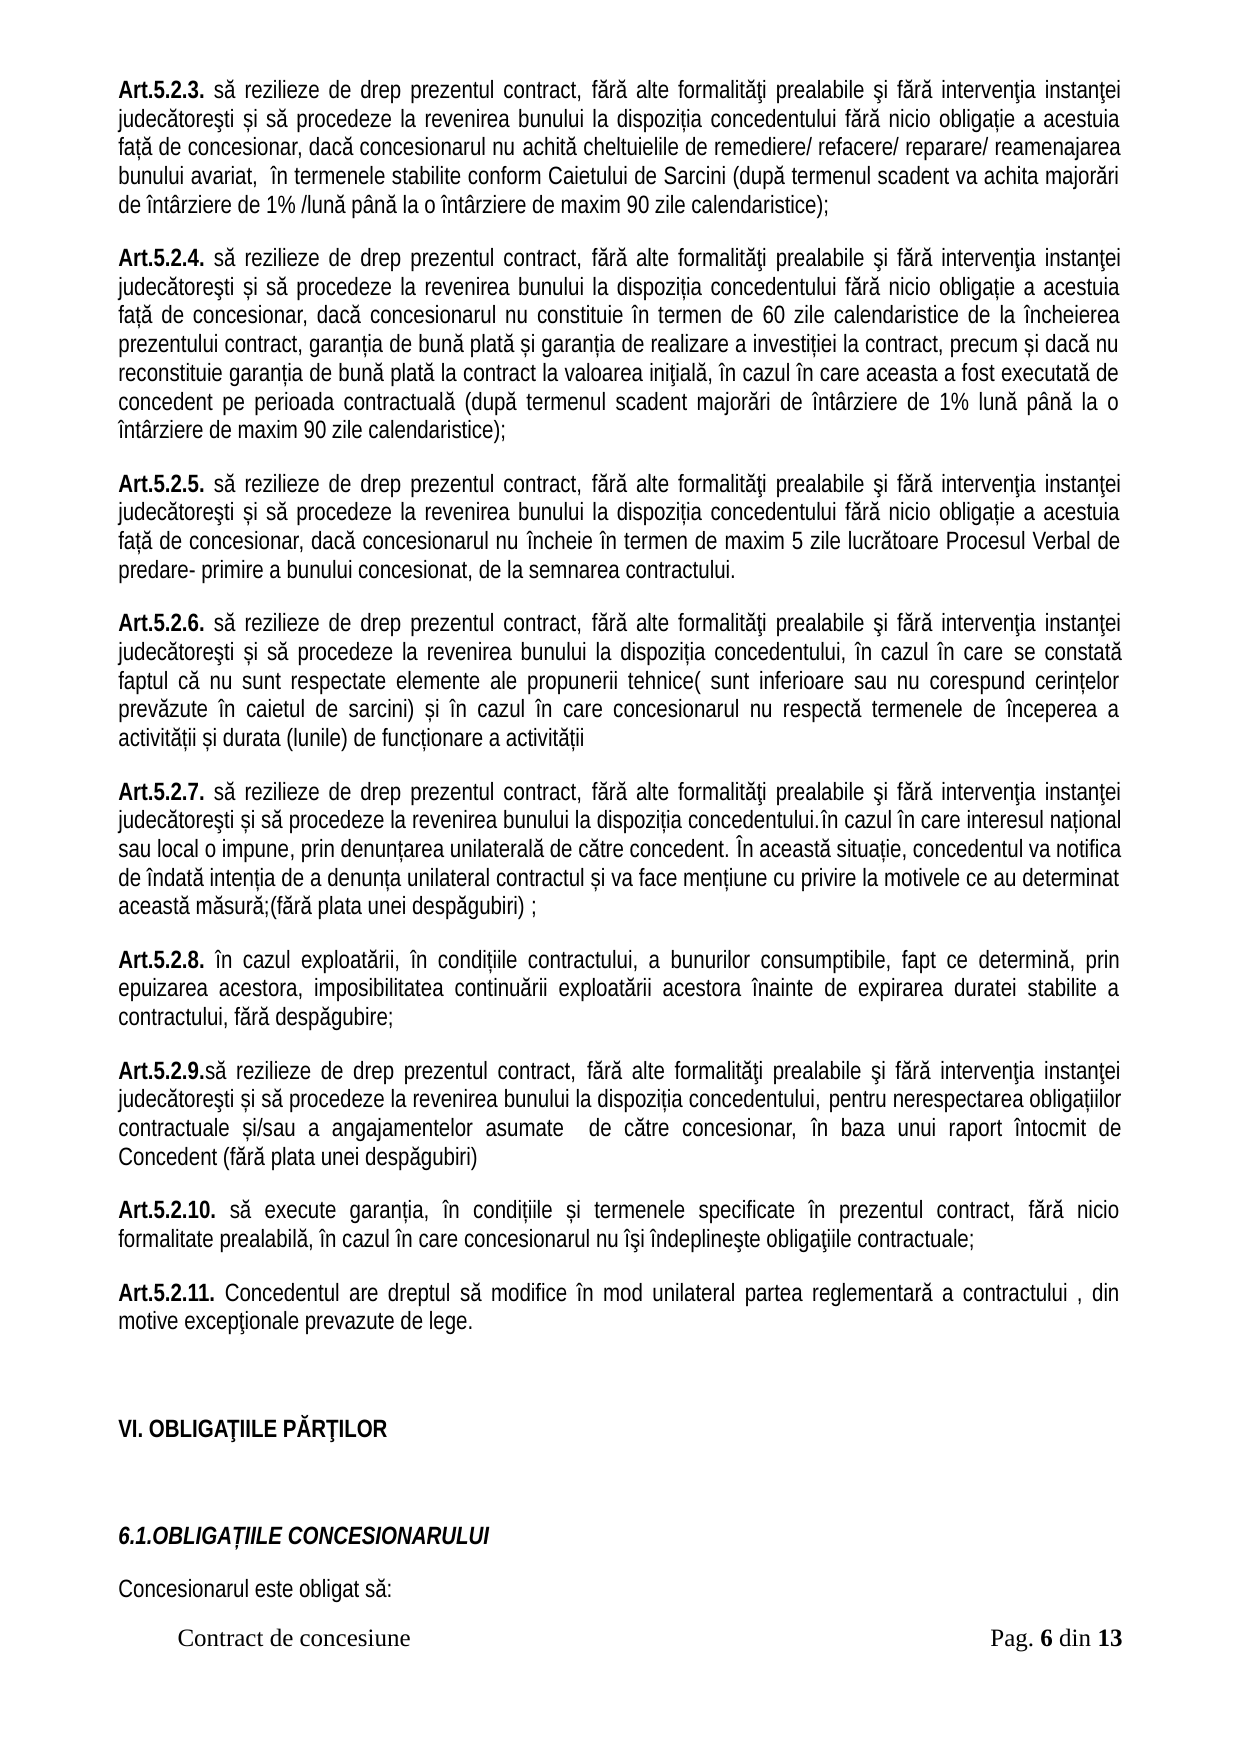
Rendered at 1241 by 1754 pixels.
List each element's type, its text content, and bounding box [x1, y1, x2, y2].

text Art.5.2.7. să rezilieze de drep prezentul contract, fără alte formalităţi prealabile şi fără intervenţia instanţei judecătoreşti și să procedeze la revenirea bunului la dispoziția concedentului.în cazul în care interesul național sau local o impune, prin denunțarea unilaterală de către concedent. În această situație, concedentul va notifica de îndată intenția de a denunța unilateral contractul și va face mențiune cu privire la motivele ce au determinat această măsură;(fără plata unei despăgubiri) ; [118, 777, 1122, 920]
text VI. OBLIGAŢIILE PĂRŢILOR [118, 1413, 1122, 1442]
text 6.1.OBLIGAȚIILE CONCESIONARULUI [118, 1521, 1122, 1549]
text Concesionarul este obligat să: [118, 1574, 1122, 1603]
text Art.5.2.9.să rezilieze de drep prezentul contract, fără alte formalităţi prealabile şi fără intervenţia instanţei judecătoreşti și să procedeze la revenirea bunului la dispoziția concedentului, pentru nerespectarea obligațiilor contractuale și/sau a angajamentelor asumate de către concesionar, în baza unui raport întocmit de Concedent (fără plata unei despăgubiri) [118, 1056, 1122, 1170]
text Art.5.2.8. în cazul exploatării, în condițiile contractului, a bunurilor consumptibile, fapt ce determină, prin epuizarea acestora, imposibilitatea continuării exploatării acestora înainte de expirarea duratei stabilite a contractului, fără despăgubire; [118, 945, 1122, 1031]
text Art.5.2.4. să rezilieze de drep prezentul contract, fără alte formalităţi prealabile şi fără intervenţia instanţei judecătoreşti și să procedeze la revenirea bunului la dispoziția concedentului fără nicio obligație a acestuia față de concesionar, dacă concesionarul nu constituie în termen de 60 zile calendaristice de la încheierea prezentului contract, garanția de bună plată și garanția de realizare a investiției la contract, precum și dacă nu reconstituie garanția de bună plată la contract la valoarea iniţială, în cazul în care aceasta a fost executată de concedent pe perioada contractuală (după termenul scadent majorări de întârziere de 1% lună până la o întârziere de maxim 90 zile calendaristice); [118, 243, 1122, 444]
text Art.5.2.5. să rezilieze de drep prezentul contract, fără alte formalităţi prealabile şi fără intervenţia instanţei judecătoreşti și să procedeze la revenirea bunului la dispoziția concedentului fără nicio obligație a acestuia față de concesionar, dacă concesionarul nu încheie în termen de maxim 5 zile lucrătoare Procesul Verbal de predare- primire a bunului concesionat, de la semnarea contractului. [118, 469, 1122, 583]
text Art.5.2.11. Concedentul are dreptul să modifice în mod unilateral partea reglementară a contractului , din motive excepţionale prevazute de lege. [118, 1278, 1122, 1335]
text Art.5.2.3. să rezilieze de drep prezentul contract, fără alte formalităţi prealabile şi fără intervenţia instanţei judecătoreşti și să procedeze la revenirea bunului la dispoziția concedentului fără nicio obligație a acestuia față de concesionar, dacă concesionarul nu achită cheltuielile de remediere/ refacere/ reparare/ reamenajarea bunului avariat, în termenele stabilite conform Caietului de Sarcini (după termenul scadent va achita majorări de întârziere de 1% /lună până la o întârziere de maxim 90 zile calendaristice); [118, 75, 1122, 218]
text Art.5.2.10. să execute garanția, în condițiile și termenele specificate în prezentul contract, fără nicio formalitate prealabilă, în cazul în care concesionarul nu îşi îndeplineşte obligaţiile contractuale; [118, 1195, 1122, 1253]
text Art.5.2.6. să rezilieze de drep prezentul contract, fără alte formalităţi prealabile şi fără intervenţia instanţei judecătoreşti și să procedeze la revenirea bunului la dispoziția concedentului, în cazul în care se constată faptul că nu sunt respectate elemente ale propunerii tehnice( sunt inferioare sau nu corespund cerințelor prevăzute în caietul de sarcini) și în cazul în care concesionarul nu respectă termenele de începerea a activității și durata (lunile) de funcționare a activității [118, 608, 1122, 752]
